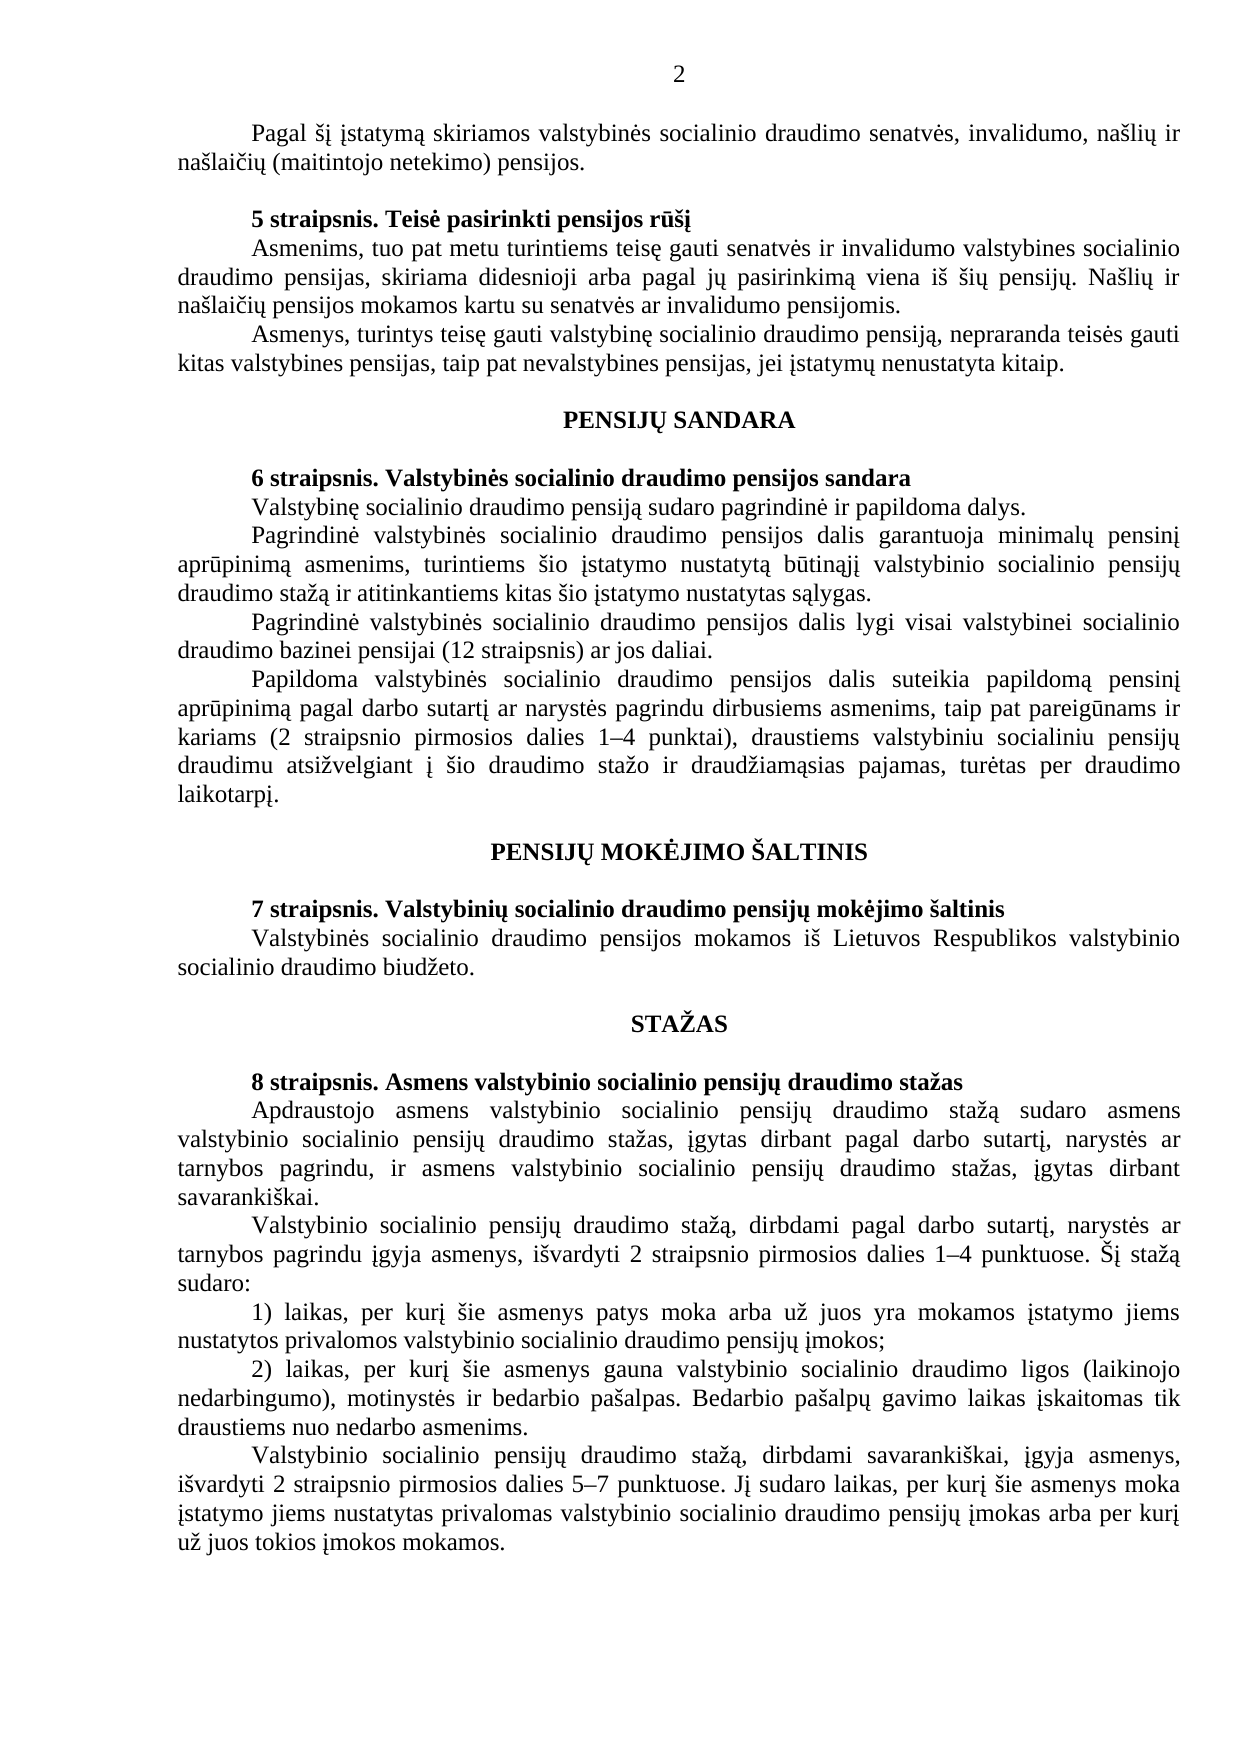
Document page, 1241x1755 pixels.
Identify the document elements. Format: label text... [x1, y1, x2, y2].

text 1) laikas, per kurį šie asmenys patys moka arba už juos yra mokamos įstatymo jiems nustatytos privalomos valstybinio socialinio draudimo pensijų įmokos; [177, 1297, 1181, 1354]
text 7 straipsnis. Valstybinių socialinio draudimo pensijų mokėjimo šaltinis [177, 894, 1181, 923]
text Pagrindinė valstybinės socialinio draudimo pensijos dalis garantuoja minimalų pensinį aprūpinimą asmenims, turintiems šio įstatymo nustatytą būtinąjį valstybinio socialinio pensijų draudimo stažą ir atitinkantiems kitas šio įstatymo nustatytas sąlygas. [177, 521, 1181, 607]
text 8 straipsnis. Asmens valstybinio socialinio pensijų draudimo stažas [177, 1067, 1181, 1096]
text Valstybinės socialinio draudimo pensijos mokamos iš Lietuvos Respublikos valstybinio socialinio draudimo biudžeto. [177, 923, 1181, 981]
text PENSIJŲ MOKĖJIMO ŠALTINIS [177, 837, 1181, 866]
text Apdraustojo asmens valstybinio socialinio pensijų draudimo stažą sudaro asmens valstybinio socialinio pensijų draudimo stažas, įgytas dirbant pagal darbo sutartį, narystės ar tarnybos pagrindu, ir asmens valstybinio socialinio pensijų draudimo stažas, įgytas dirbant savarankiškai. [177, 1096, 1181, 1211]
text Asmenys, turintys teisę gauti valstybinę socialinio draudimo pensiją, nepraranda teisės gauti kitas valstybines pensijas, taip pat nevalstybines pensijas, jei įstatymų nenustatyta kitaip. [177, 319, 1181, 377]
text Pagal šį įstatymą skiriamos valstybinės socialinio draudimo senatvės, invalidumo, našlių ir našlaičių (maitintojo netekimo) pensijos. [177, 118, 1181, 176]
text 5 straipsnis. Teisė pasirinkti pensijos rūšį [177, 204, 1181, 233]
text Papildoma valstybinės socialinio draudimo pensijos dalis suteikia papildomą pensinį aprūpinimą pagal darbo sutartį ar narystės pagrindu dirbusiems asmenims, taip pat pareigūnams ir kariams (2 straipsnio pirmosios dalies 1–4 punktai), draustiems valstybiniu socialiniu pensijų draudimu atsižvelgiant į šio draudimo stažo ir draudžiamąsias pajamas, turėtas per draudimo laikotarpį. [177, 664, 1181, 808]
text Pagrindinė valstybinės socialinio draudimo pensijos dalis lygi visai valstybinei socialinio draudimo bazinei pensijai (12 straipsnis) ar jos daliai. [177, 607, 1181, 664]
text 2) laikas, per kurį šie asmenys gauna valstybinio socialinio draudimo ligos (laikinojo nedarbingumo), motinystės ir bedarbio pašalpas. Bedarbio pašalpų gavimo laikas įskaitomas tik draustiems nuo nedarbo asmenims. [177, 1354, 1181, 1441]
text Valstybinio socialinio pensijų draudimo stažą, dirbdami savarankiškai, įgyja asmenys, išvardyti 2 straipsnio pirmosios dalies 5–7 punktuose. Jį sudaro laikas, per kurį šie asmenys moka įstatymo jiems nustatytas privalomas valstybinio socialinio draudimo pensijų įmokas arba per kurį už juos tokios įmokos mokamos. [177, 1441, 1181, 1556]
text 6 straipsnis. Valstybinės socialinio draudimo pensijos sandara [177, 463, 1181, 492]
text Asmenims, tuo pat metu turintiems teisę gauti senatvės ir invalidumo valstybines socialinio draudimo pensijas, skiriama didesnioji arba pagal jų pasirinkimą viena iš šių pensijų. Našlių ir našlaičių pensijos mokamos kartu su senatvės ar invalidumo pensijomis. [177, 233, 1181, 319]
text Valstybinio socialinio pensijų draudimo stažą, dirbdami pagal darbo sutartį, narystės ar tarnybos pagrindu įgyja asmenys, išvardyti 2 straipsnio pirmosios dalies 1–4 punktuose. Šį stažą sudaro: [177, 1211, 1181, 1297]
text STAŽAS [177, 1009, 1181, 1038]
text Valstybinę socialinio draudimo pensiją sudaro pagrindinė ir papildoma dalys. [177, 492, 1181, 521]
text PENSIJŲ SANDARA [177, 406, 1181, 434]
